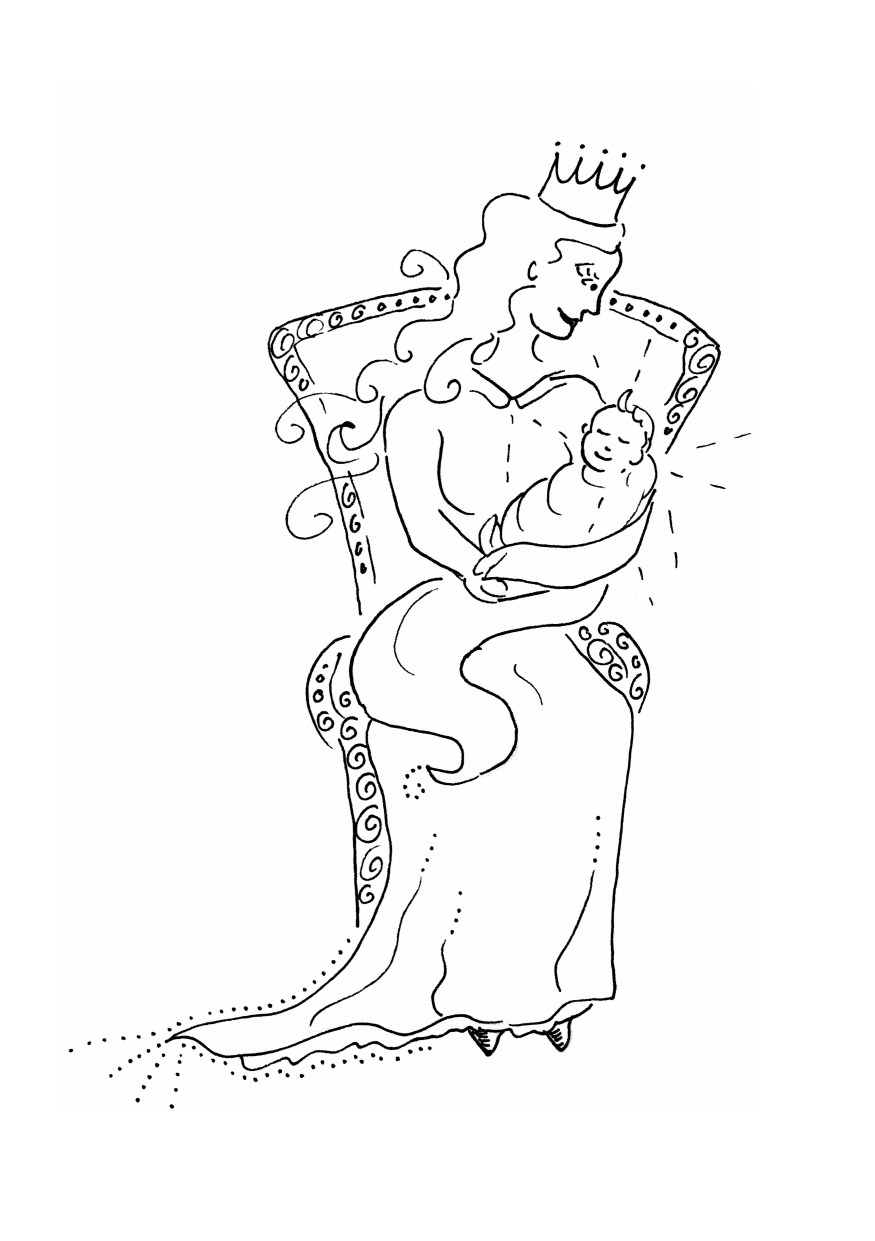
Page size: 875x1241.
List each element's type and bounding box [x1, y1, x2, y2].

picture [60, 85, 756, 1112]
